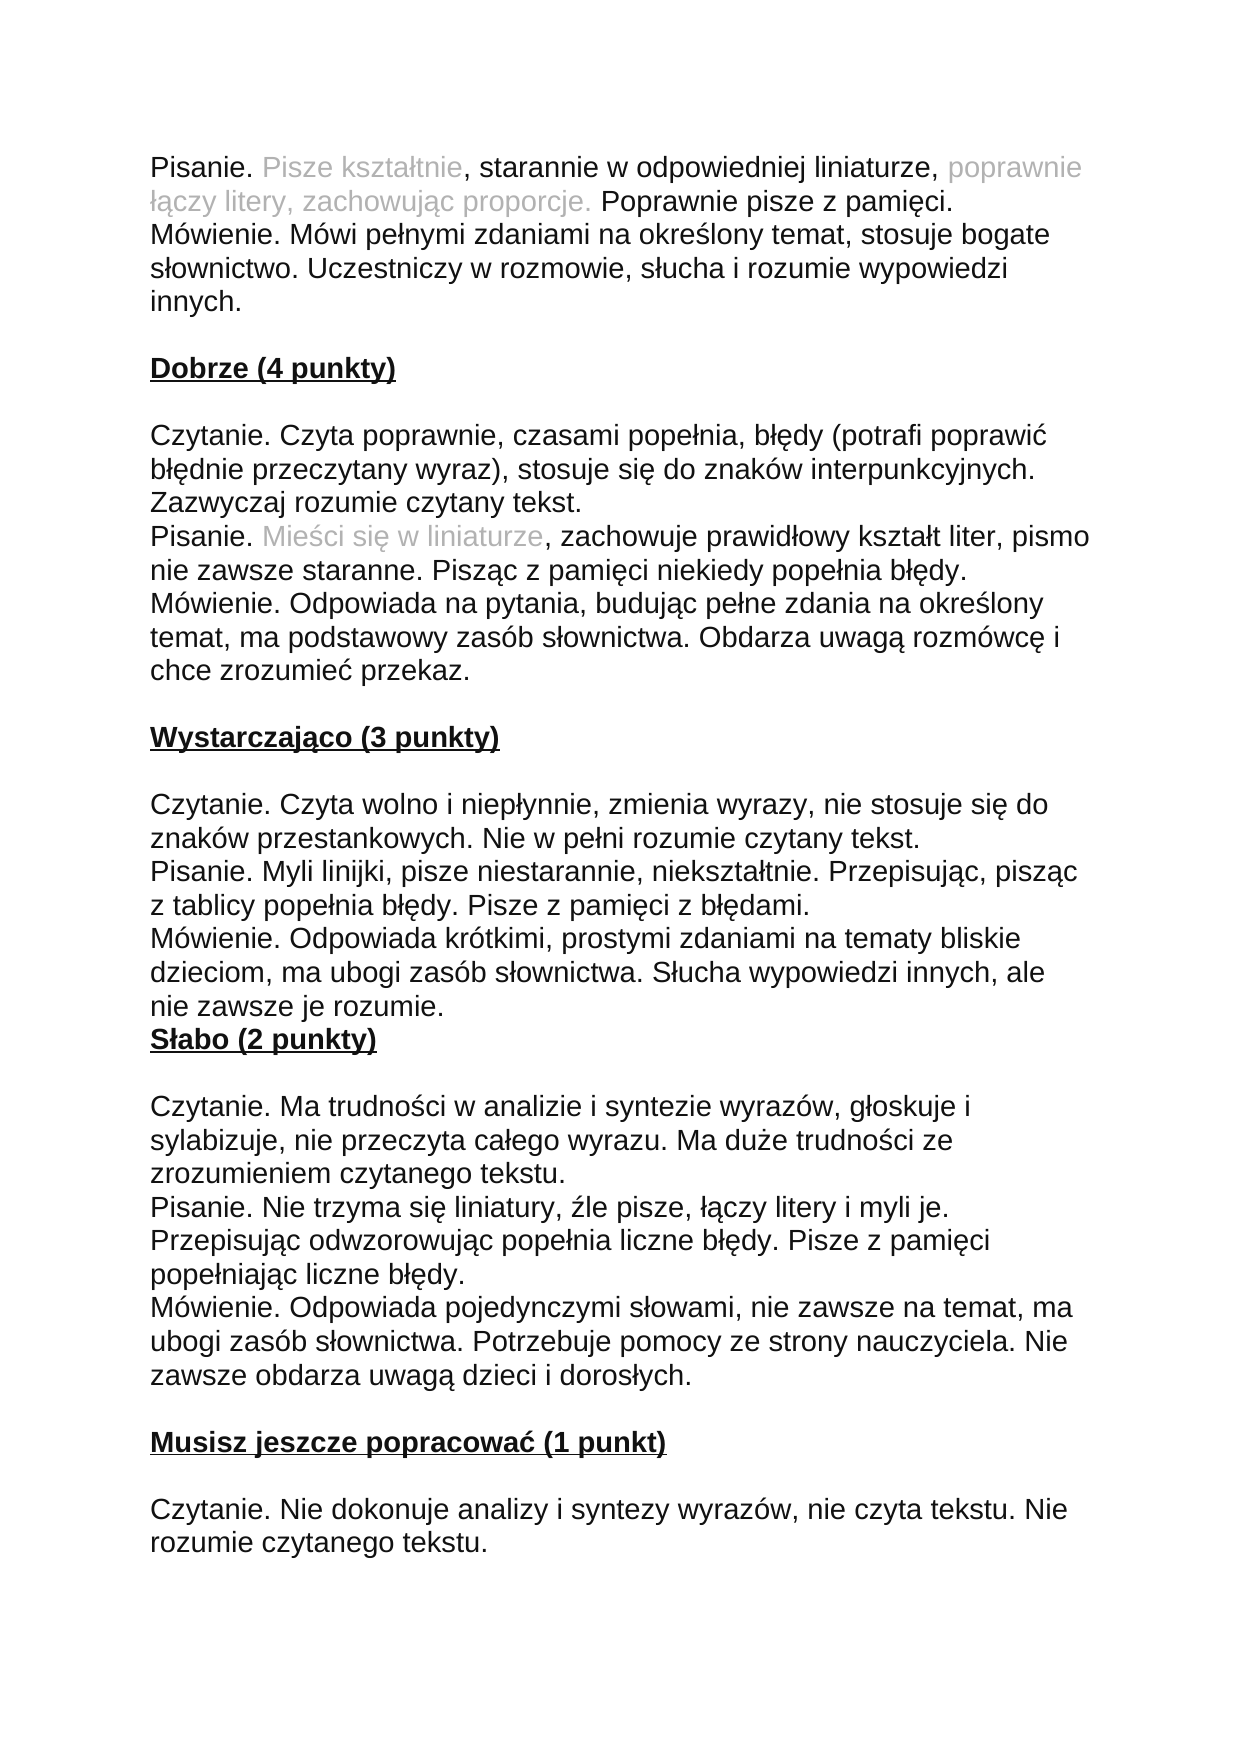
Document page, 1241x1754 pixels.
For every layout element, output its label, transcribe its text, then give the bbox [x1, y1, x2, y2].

text Mówienie. Mówi pełnymi zdaniami na określony temat, stosuje bogate słownictwo. Uczestniczy w rozmowie, słucha i rozumie wypowiedzi innych. [150, 217, 1090, 318]
text Pisanie. Nie trzyma się liniatury, źle pisze, łączy litery i myli je. Przepisując odwzorowując popełnia liczne błędy. Pisze z pamięci popełniając liczne błędy. [150, 1190, 1090, 1290]
text Czytanie. Czyta poprawnie, czasami popełnia, błędy (potrafi poprawić błędnie przeczytany wyraz), stosuje się do znaków interpunkcyjnych. Zazwyczaj rozumie czytany tekst. [150, 418, 1090, 519]
text Czytanie. Czyta wolno i niepłynnie, zmienia wyrazy, nie stosuje się do znaków przestankowych. Nie w pełni rozumie czytany tekst. [150, 787, 1090, 854]
text Mówienie. Odpowiada pojedynczymi słowami, nie zawsze na temat, ma ubogi zasób słownictwa. Potrzebuje pomocy ze strony nauczyciela. Nie zawsze obdarza uwagą dzieci i dorosłych. [150, 1290, 1090, 1391]
text Mówienie. Odpowiada krótkimi, prostymi zdaniami na tematy bliskie dzieciom, ma ubogi zasób słownictwa. Słucha wypowiedzi innych, ale nie zawsze je rozumie. [150, 921, 1090, 1022]
text Pisanie. Pisze kształtnie, starannie w odpowiedniej liniaturze, poprawnie łączy litery, zachowując proporcje. Poprawnie pisze z pamięci. [150, 150, 1090, 217]
text Musisz jeszcze popracować (1 punkt) [150, 1424, 1090, 1492]
text Czytanie. Ma trudności w analizie i syntezie wyrazów, głoskuje i sylabizuje, nie przeczyta całego wyrazu. Ma duże trudności ze zrozumieniem czytanego tekstu. [150, 1089, 1090, 1190]
text Mówienie. Odpowiada na pytania, budując pełne zdania na określony temat, ma podstawowy zasób słownictwa. Obdarza uwagą rozmówcę i chce zrozumieć przekaz. [150, 586, 1090, 687]
text Pisanie. Myli linijki, pisze niestarannie, niekształtnie. Przepisując, pisząc z tablicy popełnia błędy. Pisze z pamięci z błędami. [150, 854, 1090, 921]
text Dobrze (4 punkty) [150, 351, 1090, 418]
text Słabo (2 punkty) [150, 1022, 1090, 1089]
text Pisanie. Mieści się w liniaturze, zachowuje prawidłowy kształt liter, pismo nie zawsze staranne. Pisząc z pamięci niekiedy popełnia błędy. [150, 519, 1090, 586]
text Czytanie. Nie dokonuje analizy i syntezy wyrazów, nie czyta tekstu. Nie rozumie czytanego tekstu. [150, 1492, 1090, 1559]
text Wystarczająco (3 punkty) [150, 720, 1090, 787]
